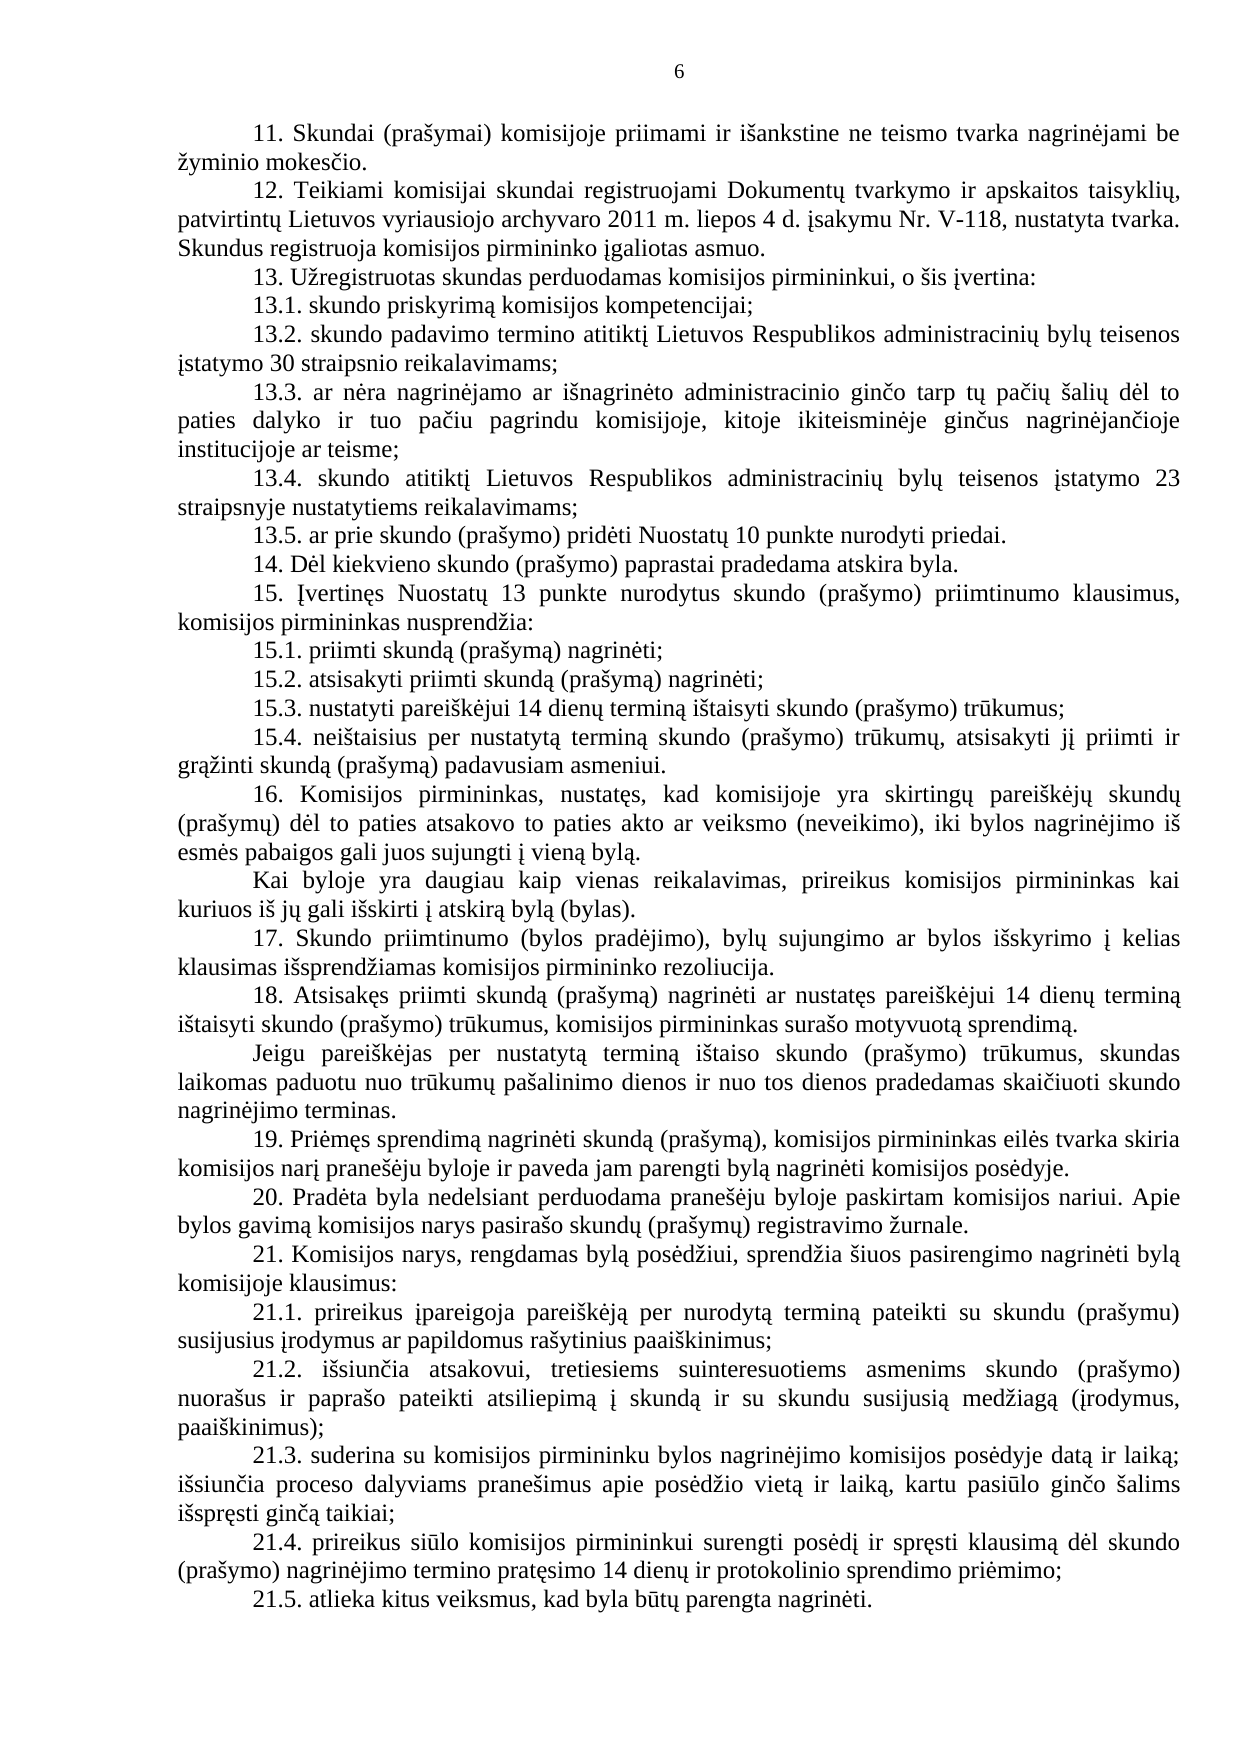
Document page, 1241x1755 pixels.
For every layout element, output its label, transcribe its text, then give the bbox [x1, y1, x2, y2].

text 21.2. išsiunčia atsakovui, tretiesiems suinteresuotiems asmenims skundo (prašymo) nuorašus ir paprašo pateikti atsiliepimą į skundą ir su skundu susijusią medžiagą (įrodymus, paaiškinimus); [177, 1354, 1181, 1441]
text 15.4. neištaisius per nustatytą terminą skundo (prašymo) trūkumų, atsisakyti jį priimti ir grąžinti skundą (prašymą) padavusiam asmeniui. [177, 722, 1181, 779]
text 11. Skundai (prašymai) komisijoje priimami ir išankstine ne teismo tvarka nagrinėjami be žyminio mokesčio. [177, 118, 1181, 176]
text 13.2. skundo padavimo termino atitiktį Lietuvos Respublikos administracinių bylų teisenos įstatymo 30 straipsnio reikalavimams; [177, 319, 1181, 377]
text 13.5. ar prie skundo (prašymo) pridėti Nuostatų 10 punkte nurodyti priedai. [177, 521, 1181, 549]
text 13.3. ar nėra nagrinėjamo ar išnagrinėto administracinio ginčo tarp tų pačių šalių dėl to paties dalyko ir tuo pačiu pagrindu komisijoje, kitoje ikiteisminėje ginčus nagrinėjančioje institucijoje ar teisme; [177, 377, 1181, 463]
text 12. Teikiami komisijai skundai registruojami Dokumentų tvarkymo ir apskaitos taisyklių, patvirtintų Lietuvos vyriausiojo archyvaro 2011 m. liepos 4 d. įsakymu Nr. V-118, nustatyta tvarka. Skundus registruoja komisijos pirmininko įgaliotas asmuo. [177, 176, 1181, 262]
text 15.2. atsisakyti priimti skundą (prašymą) nagrinėti; [177, 664, 1181, 693]
text 13. Užregistruotas skundas perduodamas komisijos pirmininkui, o šis įvertina: [177, 262, 1181, 291]
text Jeigu pareiškėjas per nustatytą terminą ištaiso skundo (prašymo) trūkumus, skundas laikomas paduotu nuo trūkumų pašalinimo dienos ir nuo tos dienos pradedamas skaičiuoti skundo nagrinėjimo terminas. [177, 1038, 1181, 1124]
text 21. Komisijos narys, rengdamas bylą posėdžiui, sprendžia šiuos pasirengimo nagrinėti bylą komisijoje klausimus: [177, 1239, 1181, 1297]
text 13.4. skundo atitiktį Lietuvos Respublikos administracinių bylų teisenos įstatymo 23 straipsnyje nustatytiems reikalavimams; [177, 463, 1181, 521]
text 21.5. atlieka kitus veiksmus, kad byla būtų parengta nagrinėti. [177, 1584, 1181, 1613]
text 16. Komisijos pirmininkas, nustatęs, kad komisijoje yra skirtingų pareiškėjų skundų (prašymų) dėl to paties atsakovo to paties akto ar veiksmo (neveikimo), iki bylos nagrinėjimo iš esmės pabaigos gali juos sujungti į vieną bylą. [177, 779, 1181, 866]
text 15.3. nustatyti pareiškėjui 14 dienų terminą ištaisyti skundo (prašymo) trūkumus; [177, 693, 1181, 722]
text 21.3. suderina su komisijos pirmininku bylos nagrinėjimo komisijos posėdyje datą ir laiką; išsiunčia proceso dalyviams pranešimus apie posėdžio vietą ir laiką, kartu pasiūlo ginčo šalims išspręsti ginčą taikiai; [177, 1441, 1181, 1527]
text 17. Skundo priimtinumo (bylos pradėjimo), bylų sujungimo ar bylos išskyrimo į kelias klausimas išsprendžiamas komisijos pirmininko rezoliucija. [177, 923, 1181, 981]
text 18. Atsisakęs priimti skundą (prašymą) nagrinėti ar nustatęs pareiškėjui 14 dienų terminą ištaisyti skundo (prašymo) trūkumus, komisijos pirmininkas surašo motyvuotą sprendimą. [177, 981, 1181, 1038]
text 15.1. priimti skundą (prašymą) nagrinėti; [177, 636, 1181, 664]
text Kai byloje yra daugiau kaip vienas reikalavimas, prireikus komisijos pirmininkas kai kuriuos iš jų gali išskirti į atskirą bylą (bylas). [177, 866, 1181, 923]
text 13.1. skundo priskyrimą komisijos kompetencijai; [177, 291, 1181, 319]
text 21.4. prireikus siūlo komisijos pirmininkui surengti posėdį ir spręsti klausimą dėl skundo (prašymo) nagrinėjimo termino pratęsimo 14 dienų ir protokolinio sprendimo priėmimo; [177, 1527, 1181, 1584]
text 14. Dėl kiekvieno skundo (prašymo) paprastai pradedama atskira byla. [177, 549, 1181, 578]
text 20. Pradėta byla nedelsiant perduodama pranešėju byloje paskirtam komisijos nariui. Apie bylos gavimą komisijos narys pasirašo skundų (prašymų) registravimo žurnale. [177, 1182, 1181, 1239]
text 19. Priėmęs sprendimą nagrinėti skundą (prašymą), komisijos pirmininkas eilės tvarka skiria komisijos narį pranešėju byloje ir paveda jam parengti bylą nagrinėti komisijos posėdyje. [177, 1124, 1181, 1182]
text 21.1. prireikus įpareigoja pareiškėją per nurodytą terminą pateikti su skundu (prašymu) susijusius įrodymus ar papildomus rašytinius paaiškinimus; [177, 1297, 1181, 1354]
text 15. Įvertinęs Nuostatų 13 punkte nurodytus skundo (prašymo) priimtinumo klausimus, komisijos pirmininkas nusprendžia: [177, 578, 1181, 636]
